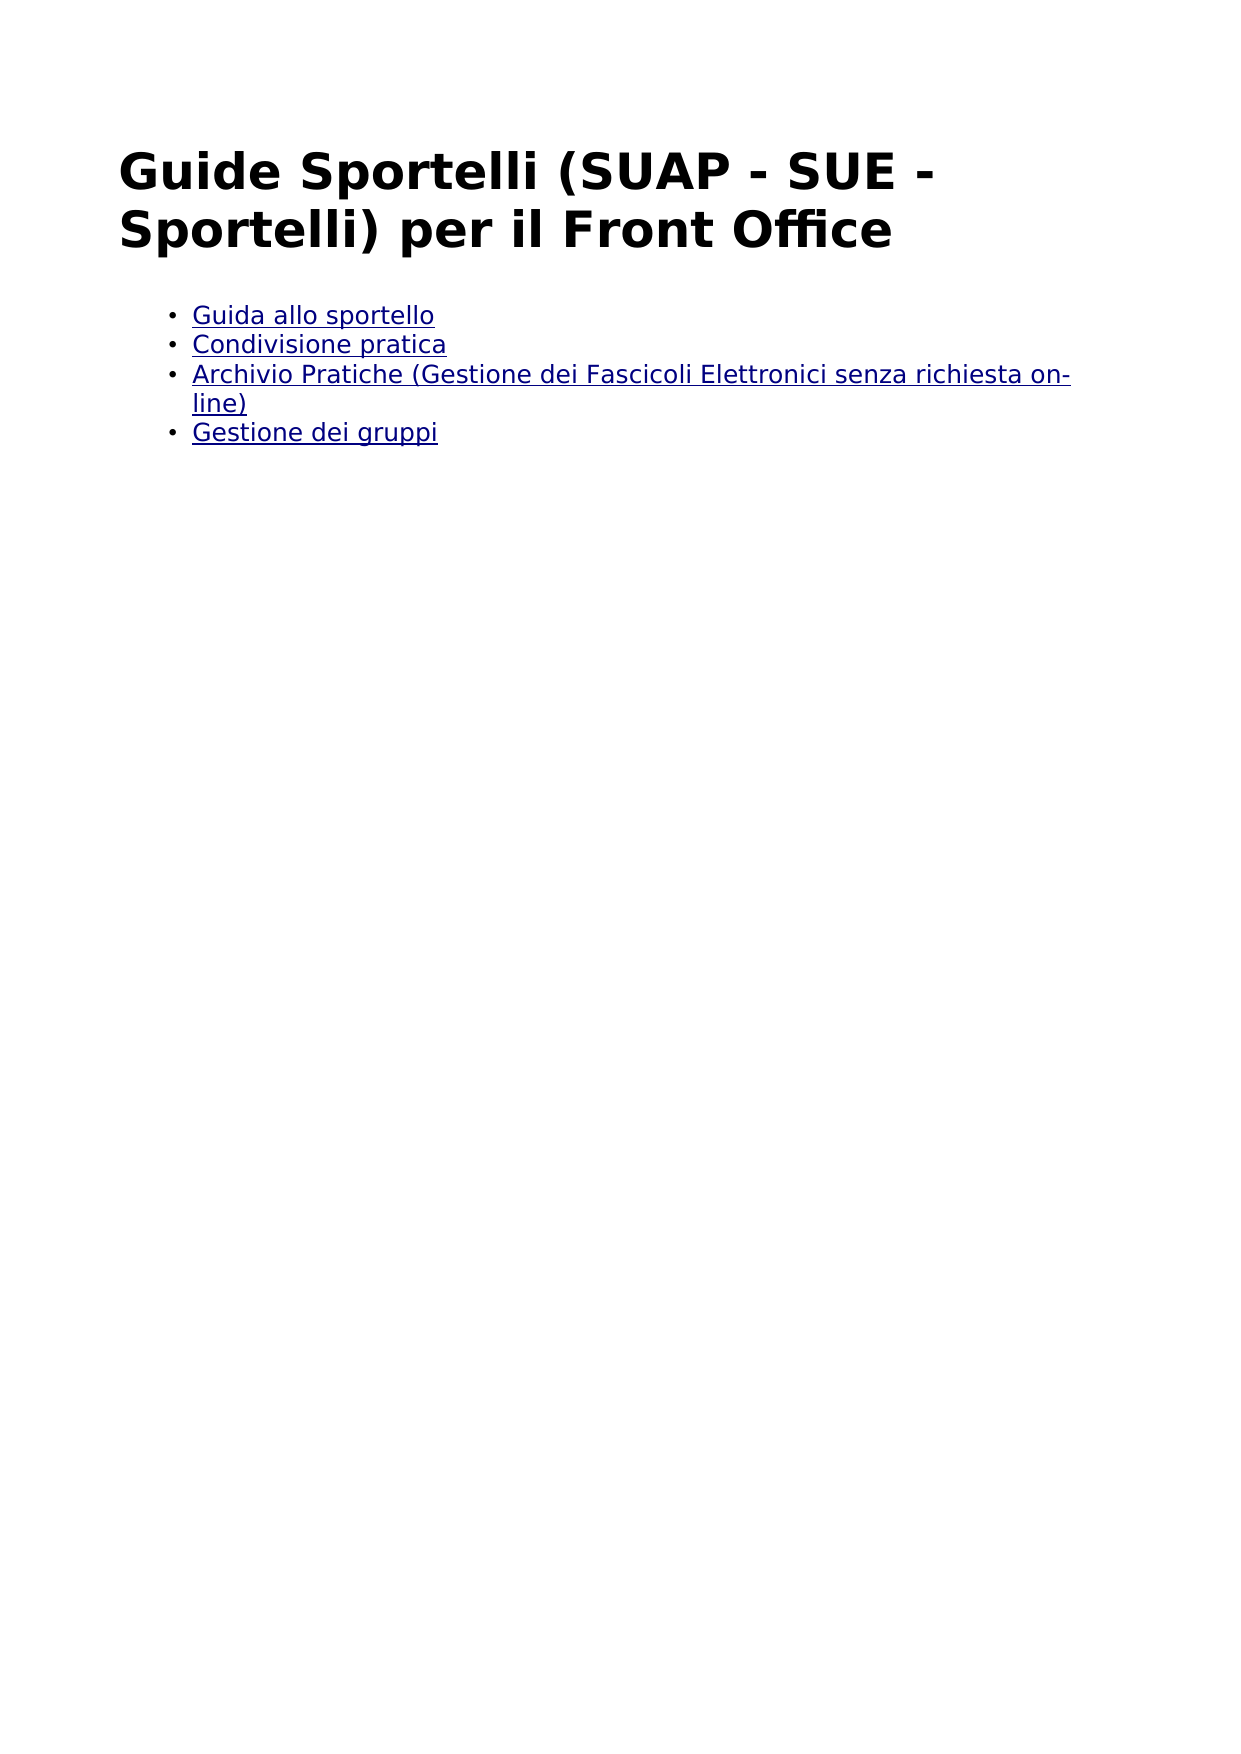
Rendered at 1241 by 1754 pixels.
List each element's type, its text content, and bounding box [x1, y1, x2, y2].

subtitle Guide Sportelli (SUAP - SUE - Sportelli) per il Front Office [118, 143, 1122, 259]
list Guida allo sportello [177, 302, 1122, 331]
list Gestione dei gruppi [177, 418, 1122, 447]
list Archivio Pratiche (Gestione dei Fascicoli Elettronici senza richiesta on-line) [177, 360, 1122, 418]
list Condivisione pratica [177, 331, 1122, 360]
